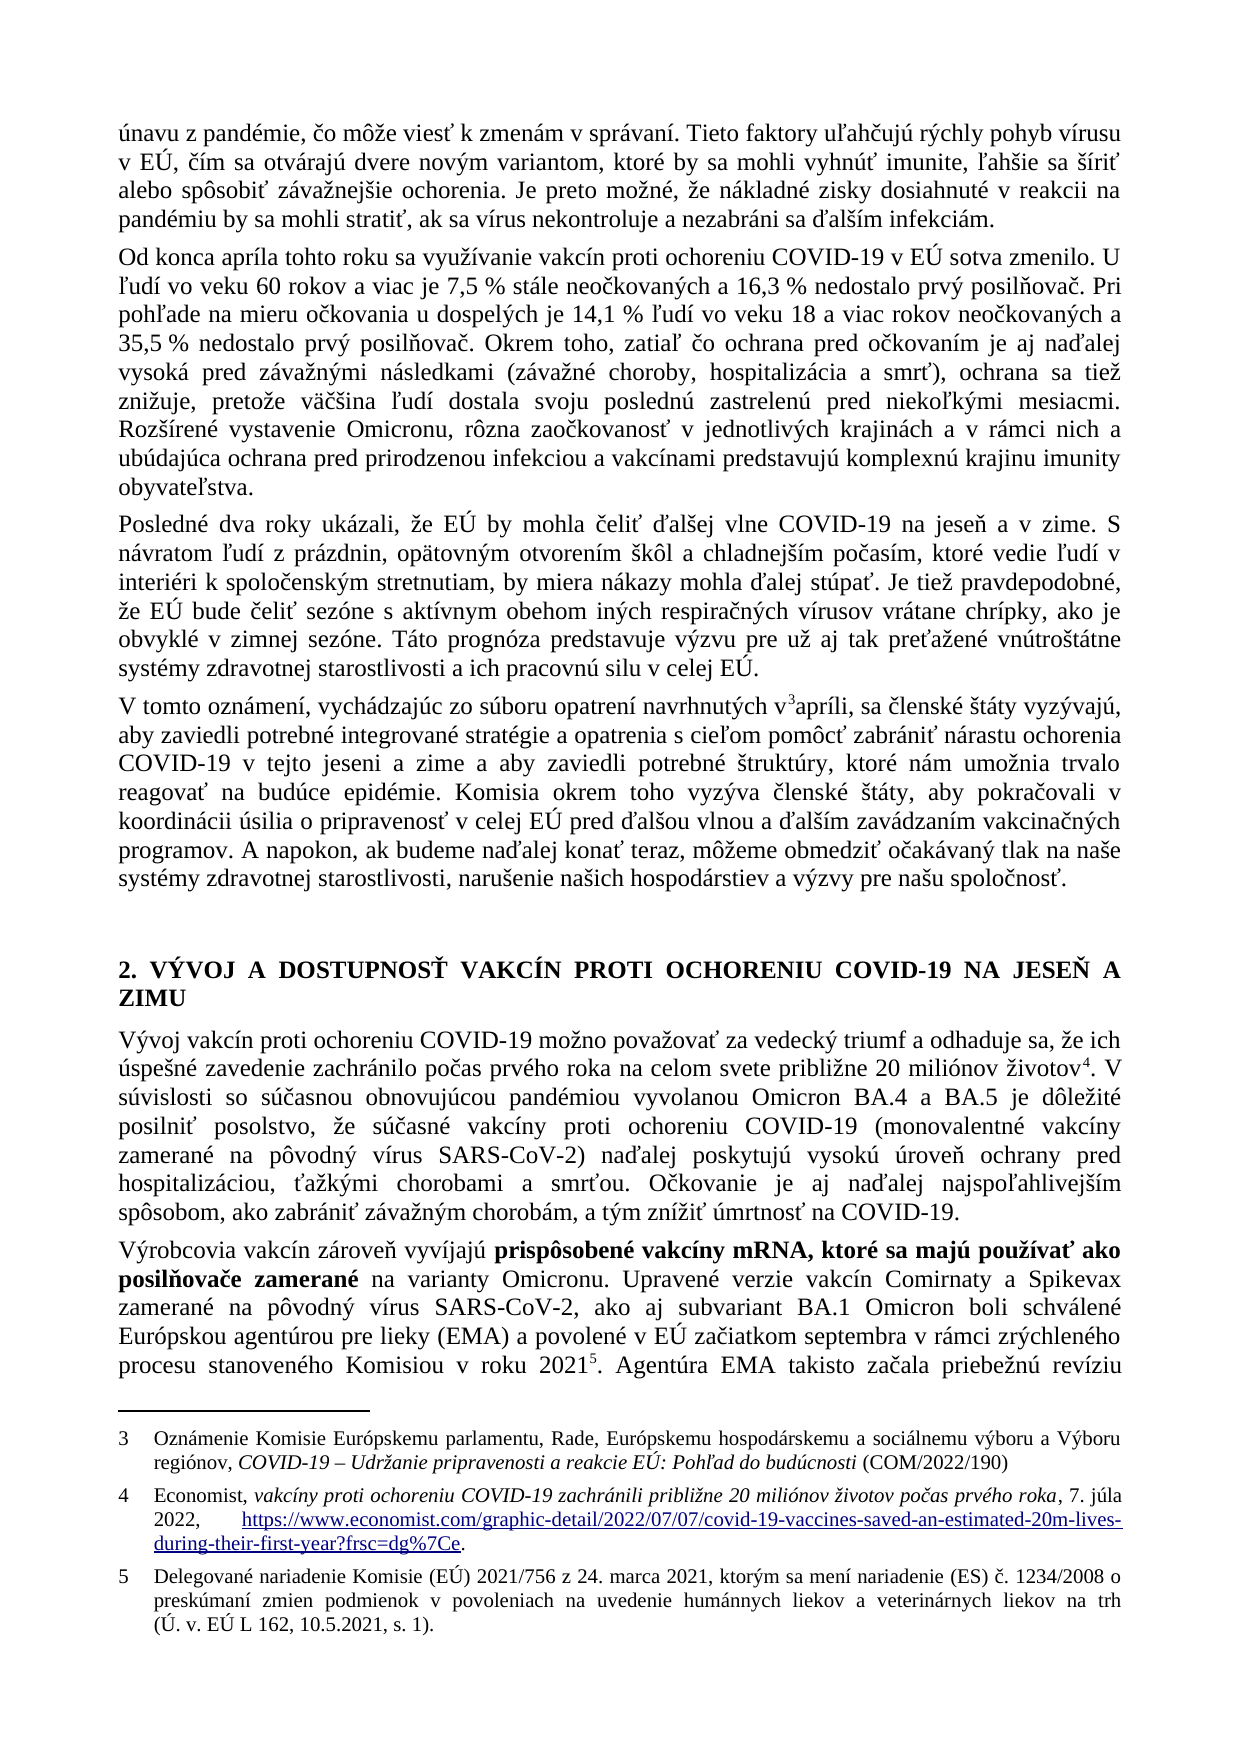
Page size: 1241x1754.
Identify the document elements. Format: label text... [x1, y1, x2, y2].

text Economist, vakcíny proti ochoreniu COVID-19 zachránili približne 20 miliónov životov počas prvého roka, 7. júla 2022, https://www.economist.com/graphic-detail/2022/07/07/covid-19-vaccines-saved-an-estimated-20m-lives-during-their-first-year?frsc=dg%7Ce. [118, 1483, 1122, 1555]
subtitle 2. VÝVOJ A DOSTUPNOSŤ VAKCÍN PROTI OCHORENIU COVID-19 NA JESEŇ A ZIMU [118, 955, 1122, 1012]
text Výrobcovia vakcín zároveň vyvíjajú prispôsobené vakcíny mRNA, ktoré sa majú používať ako posilňovače zamerané na varianty Omicronu. Upravené verzie vakcín Comirnaty a Spikevax zamerané na pôvodný vírus SARS-CoV-2, ako aj subvariant BA.1 Omicron boli schválené Európskou agentúrou pre lieky (EMA) a povolené v EÚ začiatkom septembra v rámci zrýchleného procesu stanoveného Komisiou v roku 2021. Agentúra EMA takisto začala priebežnú revíziu [118, 1235, 1122, 1379]
text V tomto oznámení, vychádzajúc zo súboru opatrení navrhnutých vapríli, sa členské štáty vyzývajú, aby zaviedli potrebné integrované stratégie a opatrenia s cieľom pomôcť zabrániť nárastu ochorenia COVID-19 v tejto jeseni a zime a aby zaviedli potrebné štruktúry, ktoré nám umožnia trvalo reagovať na budúce epidémie. Komisia okrem toho vyzýva členské štáty, aby pokračovali v koordinácii úsilia o pripravenosť v celej EÚ pred ďalšou vlnou a ďalším zavádzaním vakcinačných programov. A napokon, ak budeme naďalej konať teraz, môžeme obmedziť očakávaný tlak na naše systémy zdravotnej starostlivosti, narušenie našich hospodárstiev a výzvy pre našu spoločnosť. [118, 691, 1122, 892]
text únavu z pandémie, čo môže viesť k zmenám v správaní. Tieto faktory uľahčujú rýchly pohyb vírusu v EÚ, čím sa otvárajú dvere novým variantom, ktoré by sa mohli vyhnúť imunite, ľahšie sa šíriť alebo spôsobiť závažnejšie ochorenia. Je preto možné, že nákladné zisky dosiahnuté v reakcii na pandémiu by sa mohli stratiť, ak sa vírus nekontroluje a nezabráni sa ďalším infekciám. [118, 118, 1122, 233]
text Delegované nariadenie Komisie (EÚ) 2021/756 z 24. marca 2021, ktorým sa mení nariadenie (ES) č. 1234/2008 o preskúmaní zmien podmienok v povoleniach na uvedenie humánnych liekov a veterinárnych liekov na trh (Ú. v. EÚ L 162, 10.5.2021, s. 1). [118, 1564, 1122, 1636]
text Oznámenie Komisie Európskemu parlamentu, Rade, Európskemu hospodárskemu a sociálnemu výboru a Výboru regiónov, COVID-19 – Udržanie pripravenosti a reakcie EÚ: Pohľad do budúcnosti (COM/2022/190) [118, 1426, 1122, 1474]
text Posledné dva roky ukázali, že EÚ by mohla čeliť ďalšej vlne COVID-19 na jeseň a v zime. S návratom ľudí z prázdnin, opätovným otvorením škôl a chladnejším počasím, ktoré vedie ľudí v interiéri k spoločenským stretnutiam, by miera nákazy mohla ďalej stúpať. Je tiež pravdepodobné, že EÚ bude čeliť sezóne s aktívnym obehom iných respiračných vírusov vrátane chrípky, ako je obvyklé v zimnej sezóne. Táto prognóza predstavuje výzvu pre už aj tak preťažené vnútroštátne systémy zdravotnej starostlivosti a ich pracovnú silu v celej EÚ. [118, 509, 1122, 682]
text Od konca apríla tohto roku sa využívanie vakcín proti ochoreniu COVID-19 v EÚ sotva zmenilo. U ľudí vo veku 60 rokov a viac je 7,5 % stále neočkovaných a 16,3 % nedostalo prvý posilňovač. Pri pohľade na mieru očkovania u dospelých je 14,1 % ľudí vo veku 18 a viac rokov neočkovaných a 35,5 % nedostalo prvý posilňovač. Okrem toho, zatiaľ čo ochrana pred očkovaním je aj naďalej vysoká pred závažnými následkami (závažné choroby, hospitalizácia a smrť), ochrana sa tiež znižuje, pretože väčšina ľudí dostala svoju poslednú zastrelenú pred niekoľkými mesiacmi. Rozšírené vystavenie Omicronu, rôzna zaočkovanosť v jednotlivých krajinách a v rámci nich a ubúdajúca ochrana pred prirodzenou infekciou a vakcínami predstavujú komplexnú krajinu imunity obyvateľstva. [118, 242, 1122, 501]
text Vývoj vakcín proti ochoreniu COVID-19 možno považovať za vedecký triumf a odhaduje sa, že ich úspešné zavedenie zachránilo počas prvého roka na celom svete približne 20 miliónov životov. V súvislosti so súčasnou obnovujúcou pandémiou vyvolanou Omicron BA.4 a BA.5 je dôležité posilniť posolstvo, že súčasné vakcíny proti ochoreniu COVID-19 (monovalentné vakcíny zamerané na pôvodný vírus SARS-CoV-2) naďalej poskytujú vysokú úroveň ochrany pred hospitalizáciou, ťažkými chorobami a smrťou. Očkovanie je aj naďalej najspoľahlivejším spôsobom, ako zabrániť závažným chorobám, a tým znížiť úmrtnosť na COVID-19. [118, 1025, 1122, 1226]
